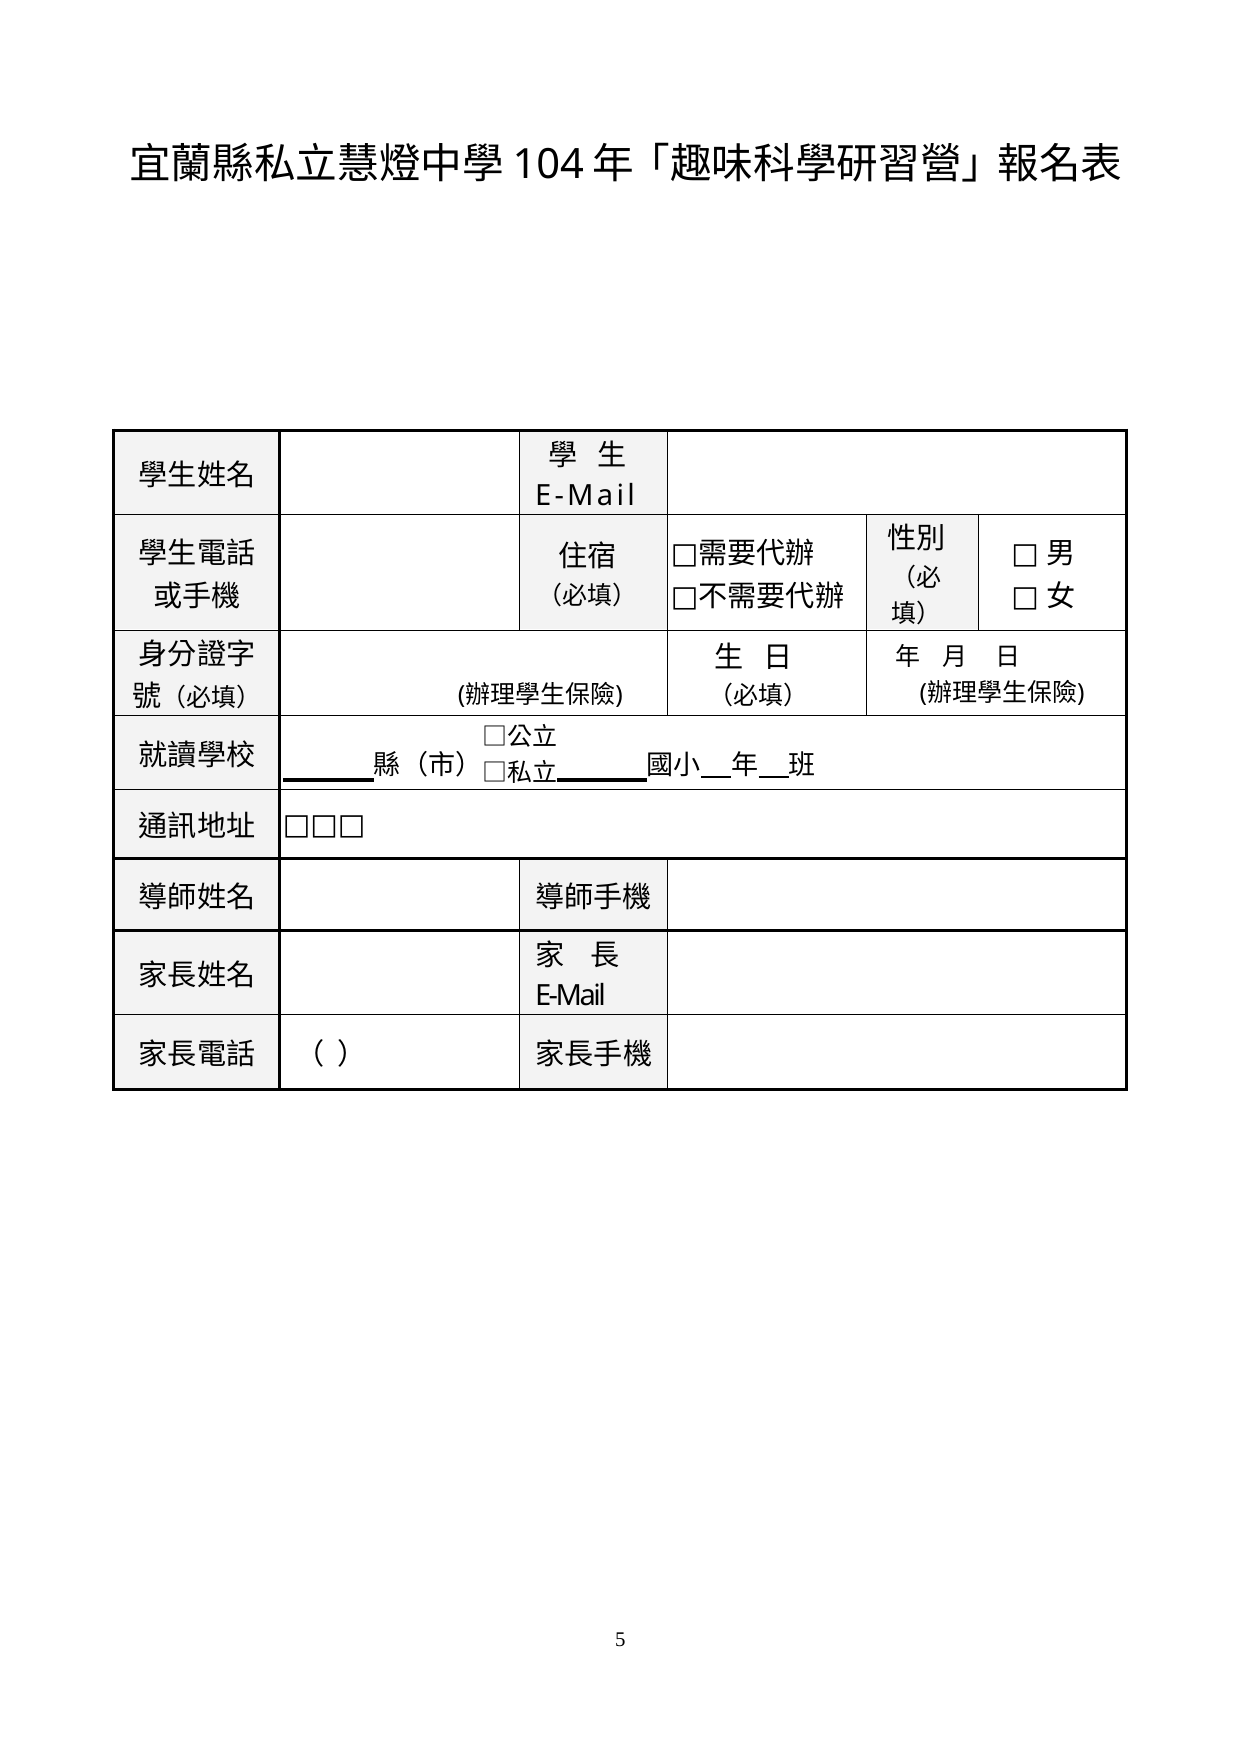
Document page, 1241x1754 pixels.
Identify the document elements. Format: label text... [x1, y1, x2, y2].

table_cell □ 男 □ 女 [979, 515, 1125, 629]
table_cell (辦理學生保險) [281, 631, 667, 715]
table_cell [668, 932, 1125, 1014]
table_cell [281, 860, 519, 929]
table_cell 家長姓名 [115, 932, 278, 1014]
table_cell 學生電話或手機 [115, 515, 278, 629]
table_cell □□□ [281, 790, 1125, 857]
table_header [668, 432, 1125, 514]
table_cell [281, 932, 519, 1014]
table_cell [668, 1015, 1125, 1088]
table_cell [668, 860, 1125, 929]
table_cell 導師姓名 [115, 860, 278, 929]
table_cell 家長電話 [115, 1015, 278, 1088]
table_cell 家 長 E-Mail [520, 932, 667, 1014]
table_cell （ ） [281, 1015, 519, 1088]
table_header 學生姓名 [115, 432, 278, 514]
table_cell [281, 515, 519, 629]
table_cell 縣（市）□公立□私立 國小 年 班 [281, 716, 1125, 789]
table_header 學 生 E-Mail [520, 432, 667, 514]
table_cell 住宿 （必填） [520, 515, 667, 629]
table_header [281, 432, 519, 514]
table_cell 家長手機 [520, 1015, 667, 1088]
table_cell 年 月 日 (辦理學生保險) [867, 631, 1125, 715]
text 宜蘭縣私立慧燈中學104年「趣味科學研習營」報名表 [118, 123, 1122, 198]
table_cell 導師手機 [520, 860, 667, 929]
table_cell 身分證字號（必填） [115, 631, 278, 715]
table_cell 通訊地址 [115, 790, 278, 857]
table_cell 就讀學校 [115, 716, 278, 789]
table_cell □需要代辦 □不需要代辦 [668, 515, 866, 629]
table_cell 生 日 （必填） [668, 631, 866, 715]
table_cell 性別（必填） [867, 515, 978, 629]
